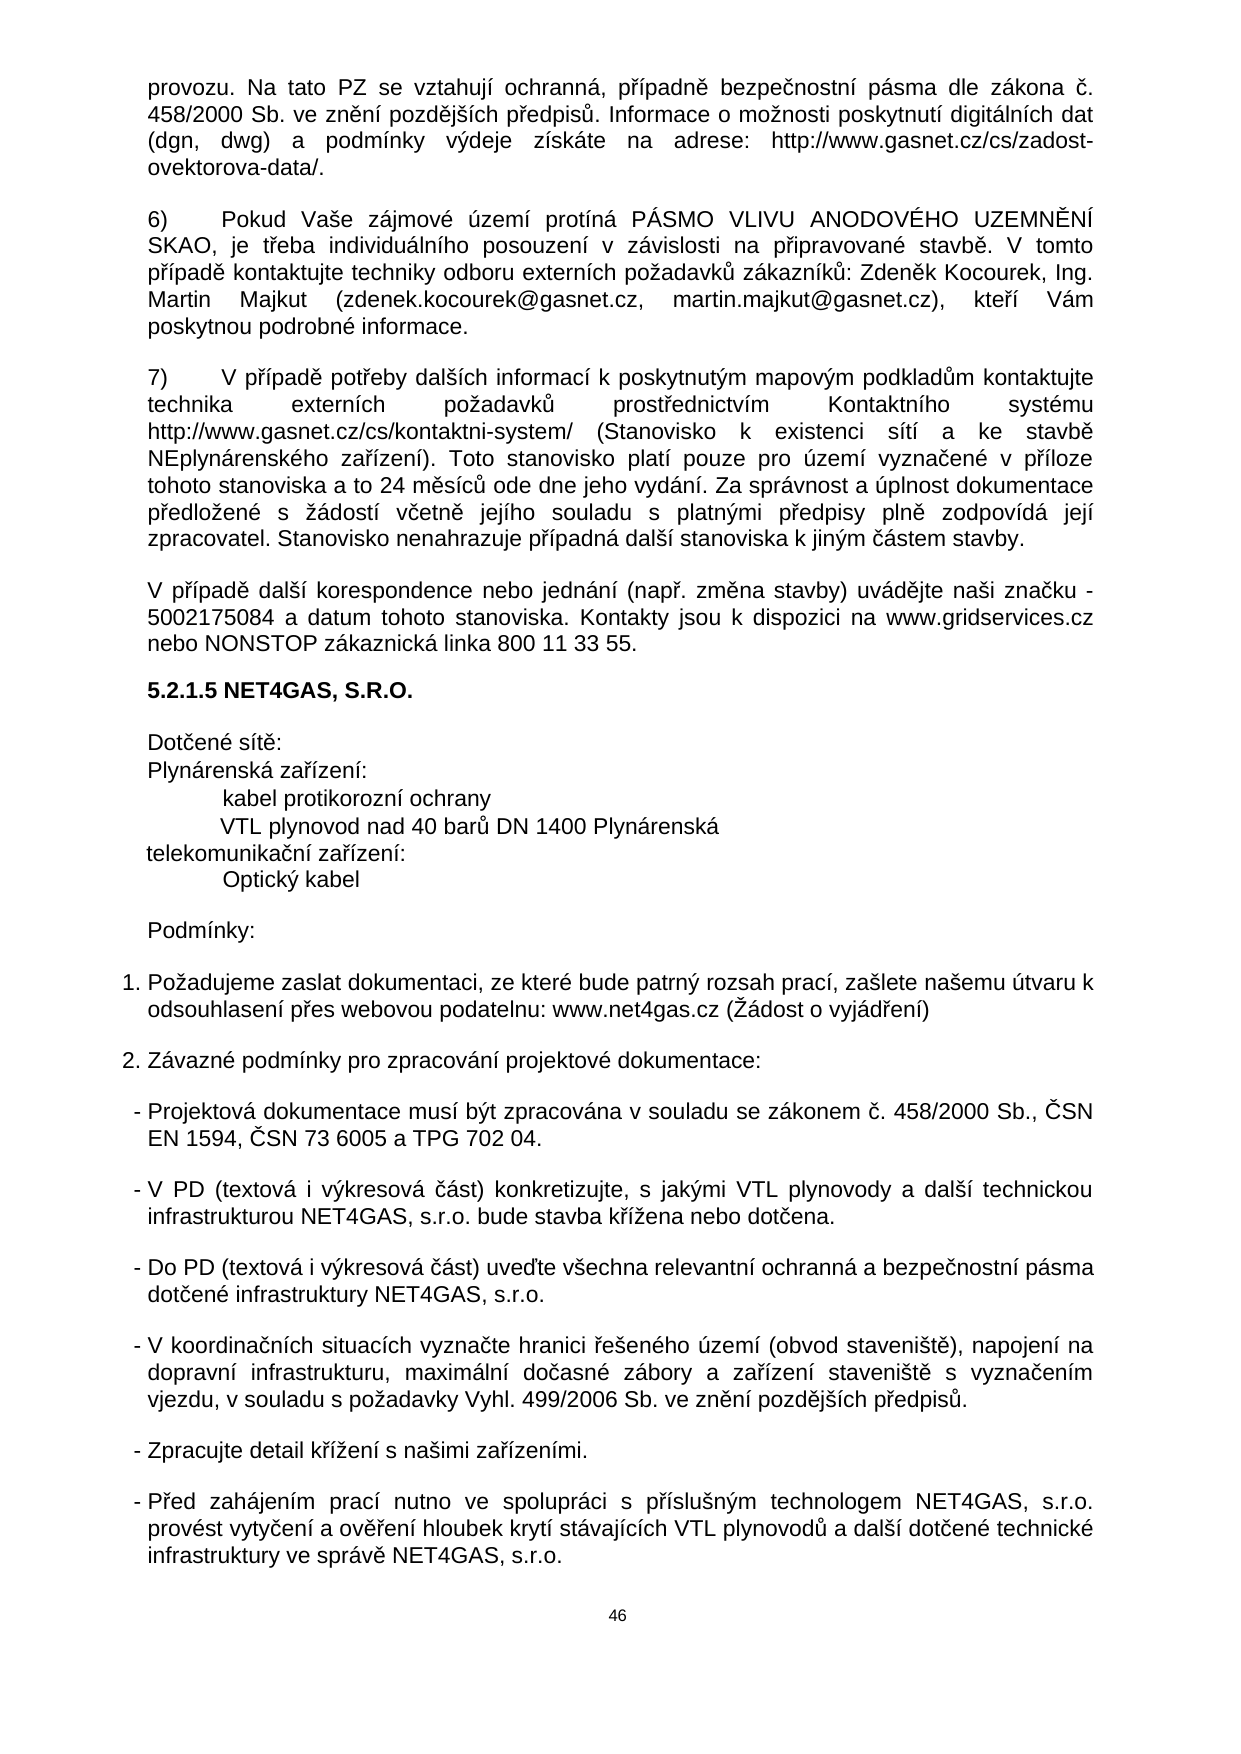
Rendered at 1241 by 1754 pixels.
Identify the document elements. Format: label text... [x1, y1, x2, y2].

list Projektová dokumentace musí být zpracována v souladu se zákonem č. 458/2000 Sb., ČSN EN 1594, ČSN 73 6005 a TPG 702 04. [133, 1098, 1094, 1151]
text Dotčené sítě: [147, 729, 1094, 755]
text Optický kabel [222, 866, 1094, 893]
text VTL plynovod nad 40 barů DN 1400 Plynárenská telekomunikační zařízení: [146, 813, 720, 866]
list Pokud Vaše zájmové území protíná PÁSMO VLIVU ANODOVÉHO UZEMNĚNÍ SKAO, je třeba individuálního posouzení v závislosti na připravované stavbě. V tomto případě kontaktujte techniky odboru externích požadavků zákazníků: Zdeněk Kocourek, Ing. Martin Majkut (zdenek.kocourek@gasnet.cz, martin.majkut@gasnet.cz), kteří Vám poskytnou podrobné informace. [147, 206, 1094, 339]
text V případě další korespondence nebo jednání (např. změna stavby) uvádějte naši značku - 5002175084 a datum tohoto stanoviska. Kontakty jsou k dispozici na www.gridservices.cz nebo NONSTOP zákaznická linka 800 11 33 55. [147, 577, 1094, 657]
list Zpracujte detail křížení s našimi zařízeními. [133, 1437, 1094, 1463]
list V koordinačních situacích vyznačte hranici řešeného území (obvod staveniště), napojení na dopravní infrastrukturu, maximální dočasné zábory a zařízení staveniště s vyznačením vjezdu, v souladu s požadavky Vyhl. 499/2006 Sb. ve znění pozdějších předpisů. [133, 1332, 1094, 1412]
list provozu. Na tato PZ se vztahují ochranná, případně bezpečnostní pásma dle zákona č. 458/2000 Sb. ve znění pozdějších předpisů. Informace o možnosti poskytnutí digitálních dat (dgn, dwg) a podmínky výdeje získáte na adrese: http://www.gasnet.cz/cs/zadost-ovektorova-data/. [147, 74, 1094, 181]
text kabel protikorozní ochrany [222, 785, 1094, 811]
list Před zahájením prací nutno ve spolupráci s příslušným technologem NET4GAS, s.r.o. provést vytyčení a ověření hloubek krytí stávajících VTL plynovodů a další dotčené technické infrastruktury ve správě NET4GAS, s.r.o. [133, 1488, 1094, 1568]
list Závazné podmínky pro zpracování projektové dokumentace: [122, 1047, 1094, 1073]
text 5.2.1.5 NET4GAS, S.R.O. [147, 677, 1099, 703]
list V PD (textová i výkresová část) konkretizujte, s jakými VTL plynovody a další technickou infrastrukturou NET4GAS, s.r.o. bude stavba křížena nebo dotčena. [133, 1176, 1094, 1229]
list Do PD (textová i výkresová část) uveďte všechna relevantní ochranná a bezpečnostní pásma dotčené infrastruktury NET4GAS, s.r.o. [133, 1254, 1094, 1307]
text Podmínky: [147, 917, 1094, 944]
text Plynárenská zařízení: [147, 757, 1094, 783]
list V případě potřeby dalších informací k poskytnutým mapovým podkladům kontaktujte technika externích požadavků prostřednictvím Kontaktního systému http://www.gasnet.cz/cs/kontaktni-system/ (Stanovisko k existenci sítí a ke stavbě NEplynárenského zařízení). Toto stanovisko platí pouze pro území vyznačené v příloze tohoto stanoviska a to 24 měsíců ode dne jeho vydání. Za správnost a úplnost dokumentace předložené s žádostí včetně jejího souladu s platnými předpisy plně zodpovídá její zpracovatel. Stanovisko nenahrazuje případná další stanoviska k jiným částem stavby. [147, 364, 1094, 552]
list Požadujeme zaslat dokumentaci, ze které bude patrný rozsah prací, zašlete našemu útvaru k odsouhlasení přes webovou podatelnu: www.net4gas.cz (Žádost o vyjádření) [122, 969, 1094, 1022]
